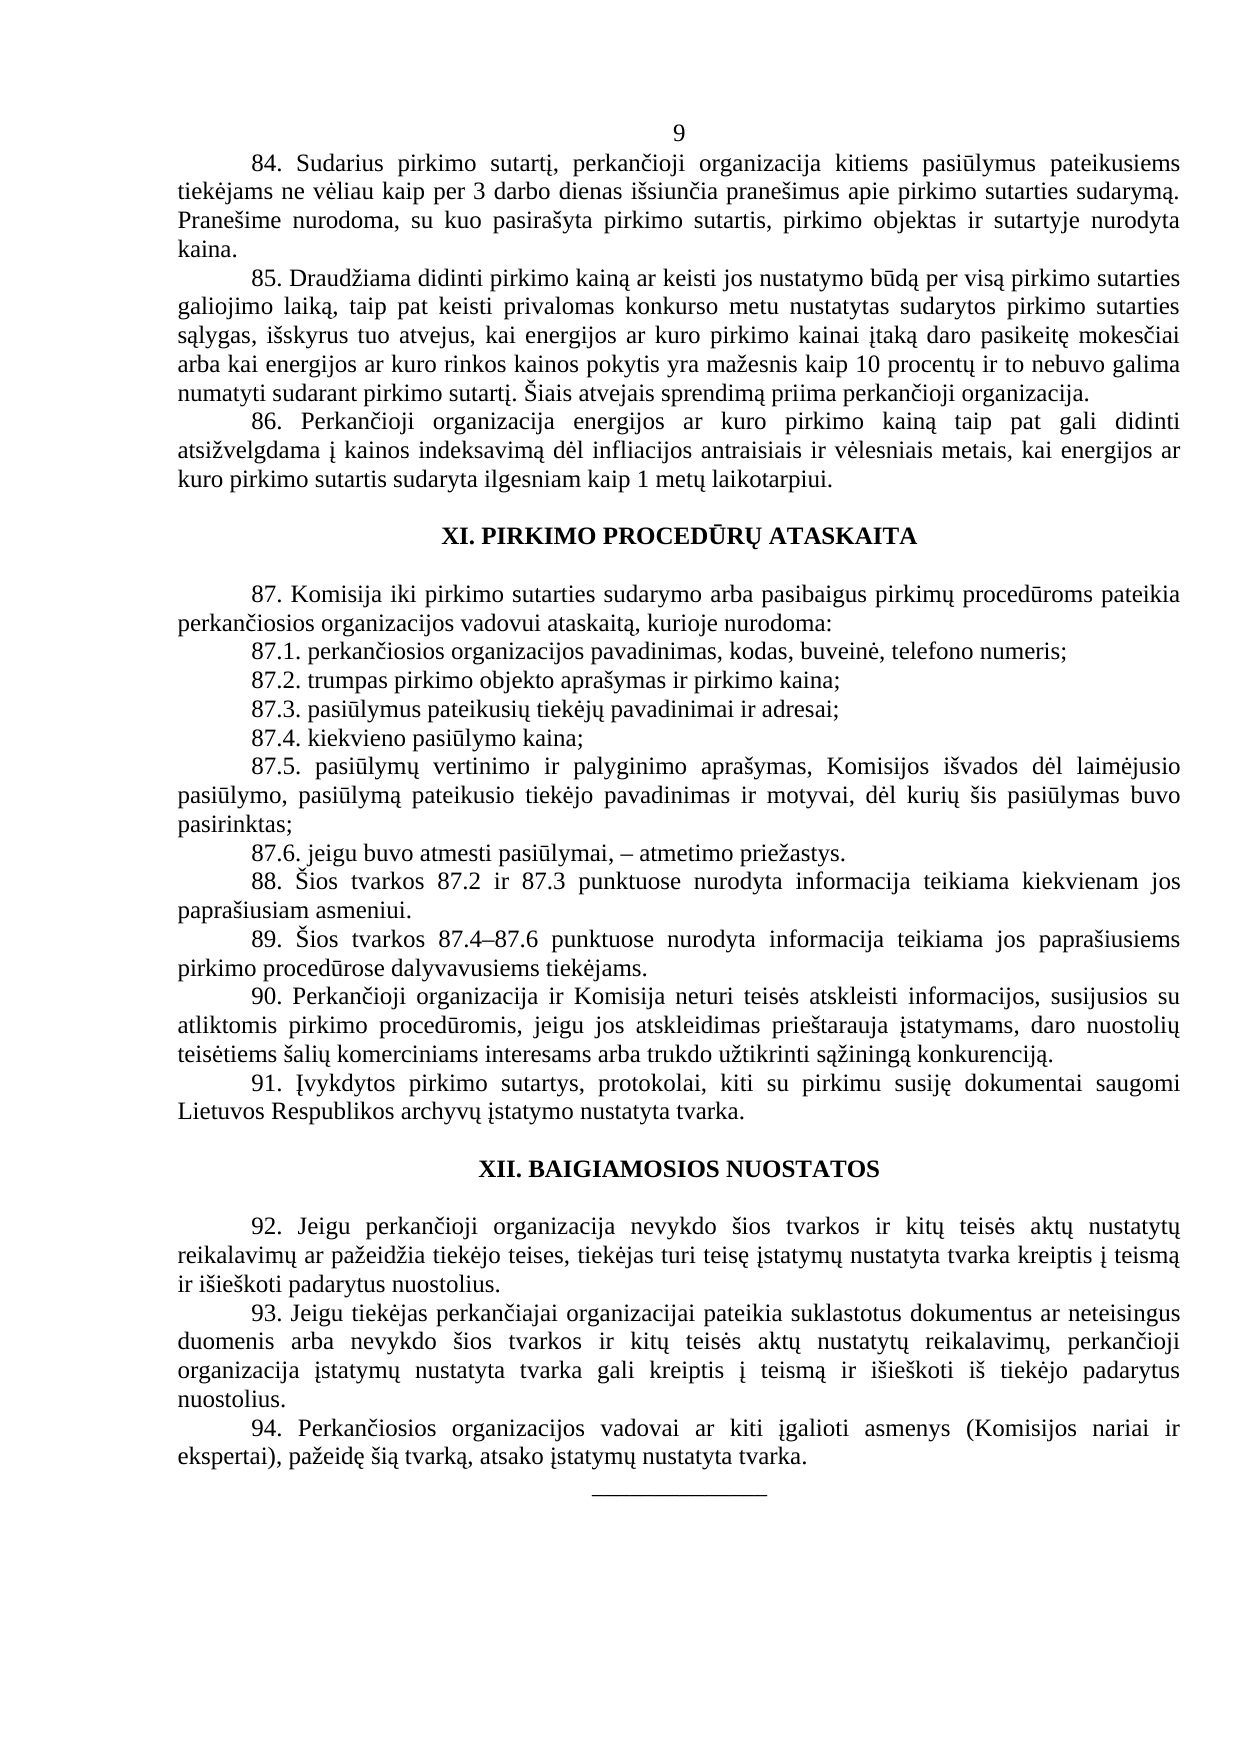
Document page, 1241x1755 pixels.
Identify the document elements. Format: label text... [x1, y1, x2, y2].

text XI. PIRKIMO PROCEDŪRŲ ATASKAITA [177, 521, 1181, 550]
text 87.4. kiekvieno pasiūlymo kaina; [177, 723, 1181, 751]
text 94. Perkančiosios organizacijos vadovai ar kiti įgalioti asmenys (Komisijos nariai ir ekspertai), pažeidę šią tvarką, atsako įstatymų nustatyta tvarka. [177, 1413, 1181, 1470]
text 86. Perkančioji organizacija energijos ar kuro pirkimo kainą taip pat gali didinti atsižvelgdama į kainos indeksavimą dėl infliacijos antraisiais ir vėlesniais metais, kai energijos ar kuro pirkimo sutartis sudaryta ilgesniam kaip 1 metų laikotarpiui. [177, 406, 1181, 493]
text 91. Įvykdytos pirkimo sutartys, protokolai, kiti su pirkimu susiję dokumentai saugomi Lietuvos Respublikos archyvų įstatymo nustatyta tvarka. [177, 1068, 1181, 1125]
text 84. Sudarius pirkimo sutartį, perkančioji organizacija kitiems pasiūlymus pateikusiems tiekėjams ne vėliau kaip per 3 darbo dienas išsiunčia pranešimus apie pirkimo sutarties sudarymą. Pranešime nurodoma, su kuo pasirašyta pirkimo sutartis, pirkimo objektas ir sutartyje nurodyta kaina. [177, 148, 1181, 263]
text 90. Perkančioji organizacija ir Komisija neturi teisės atskleisti informacijos, susijusios su atliktomis pirkimo procedūromis, jeigu jos atskleidimas prieštarauja įstatymams, daro nuostolių teisėtiems šalių komerciniams interesams arba trukdo užtikrinti sąžiningą konkurenciją. [177, 981, 1181, 1068]
text 88. Šios tvarkos 87.2 ir 87.3 punktuose nurodyta informacija teikiama kiekvienam jos paprašiusiam asmeniui. [177, 866, 1181, 924]
text ______________ [177, 1470, 1181, 1499]
text 89. Šios tvarkos 87.4–87.6 punktuose nurodyta informacija teikiama jos paprašiusiems pirkimo procedūrose dalyvavusiems tiekėjams. [177, 924, 1181, 981]
text 87.3. pasiūlymus pateikusių tiekėjų pavadinimai ir adresai; [177, 694, 1181, 723]
text 93. Jeigu tiekėjas perkančiajai organizacijai pateikia suklastotus dokumentus ar neteisingus duomenis arba nevykdo šios tvarkos ir kitų teisės aktų nustatytų reikalavimų, perkančioji organizacija įstatymų nustatyta tvarka gali kreiptis į teismą ir išieškoti iš tiekėjo padarytus nuostolius. [177, 1298, 1181, 1413]
text 92. Jeigu perkančioji organizacija nevykdo šios tvarkos ir kitų teisės aktų nustatytų reikalavimų ar pažeidžia tiekėjo teises, tiekėjas turi teisę įstatymų nustatyta tvarka kreiptis į teismą ir išieškoti padarytus nuostolius. [177, 1211, 1181, 1298]
text 87. Komisija iki pirkimo sutarties sudarymo arba pasibaigus pirkimų procedūroms pateikia perkančiosios organizacijos vadovui ataskaitą, kurioje nurodoma: [177, 579, 1181, 636]
text 87.5. pasiūlymų vertinimo ir palyginimo aprašymas, Komisijos išvados dėl laimėjusio pasiūlymo, pasiūlymą pateikusio tiekėjo pavadinimas ir motyvai, dėl kurių šis pasiūlymas buvo pasirinktas; [177, 751, 1181, 838]
text 87.1. perkančiosios organizacijos pavadinimas, kodas, buveinė, telefono numeris; [177, 636, 1181, 665]
text 87.6. jeigu buvo atmesti pasiūlymai, – atmetimo priežastys. [177, 838, 1181, 866]
text 85. Draudžiama didinti pirkimo kainą ar keisti jos nustatymo būdą per visą pirkimo sutarties galiojimo laiką, taip pat keisti privalomas konkurso metu nustatytas sudarytos pirkimo sutarties sąlygas, išskyrus tuo atvejus, kai energijos ar kuro pirkimo kainai įtaką daro pasikeitę mokesčiai arba kai energijos ar kuro rinkos kainos pokytis yra mažesnis kaip 10 procentų ir to nebuvo galima numatyti sudarant pirkimo sutartį. Šiais atvejais sprendimą priima perkančioji organizacija. [177, 263, 1181, 406]
text 87.2. trumpas pirkimo objekto aprašymas ir pirkimo kaina; [177, 665, 1181, 694]
text XII. BAIGIAMOSIOS NUOSTATOS [177, 1154, 1181, 1183]
